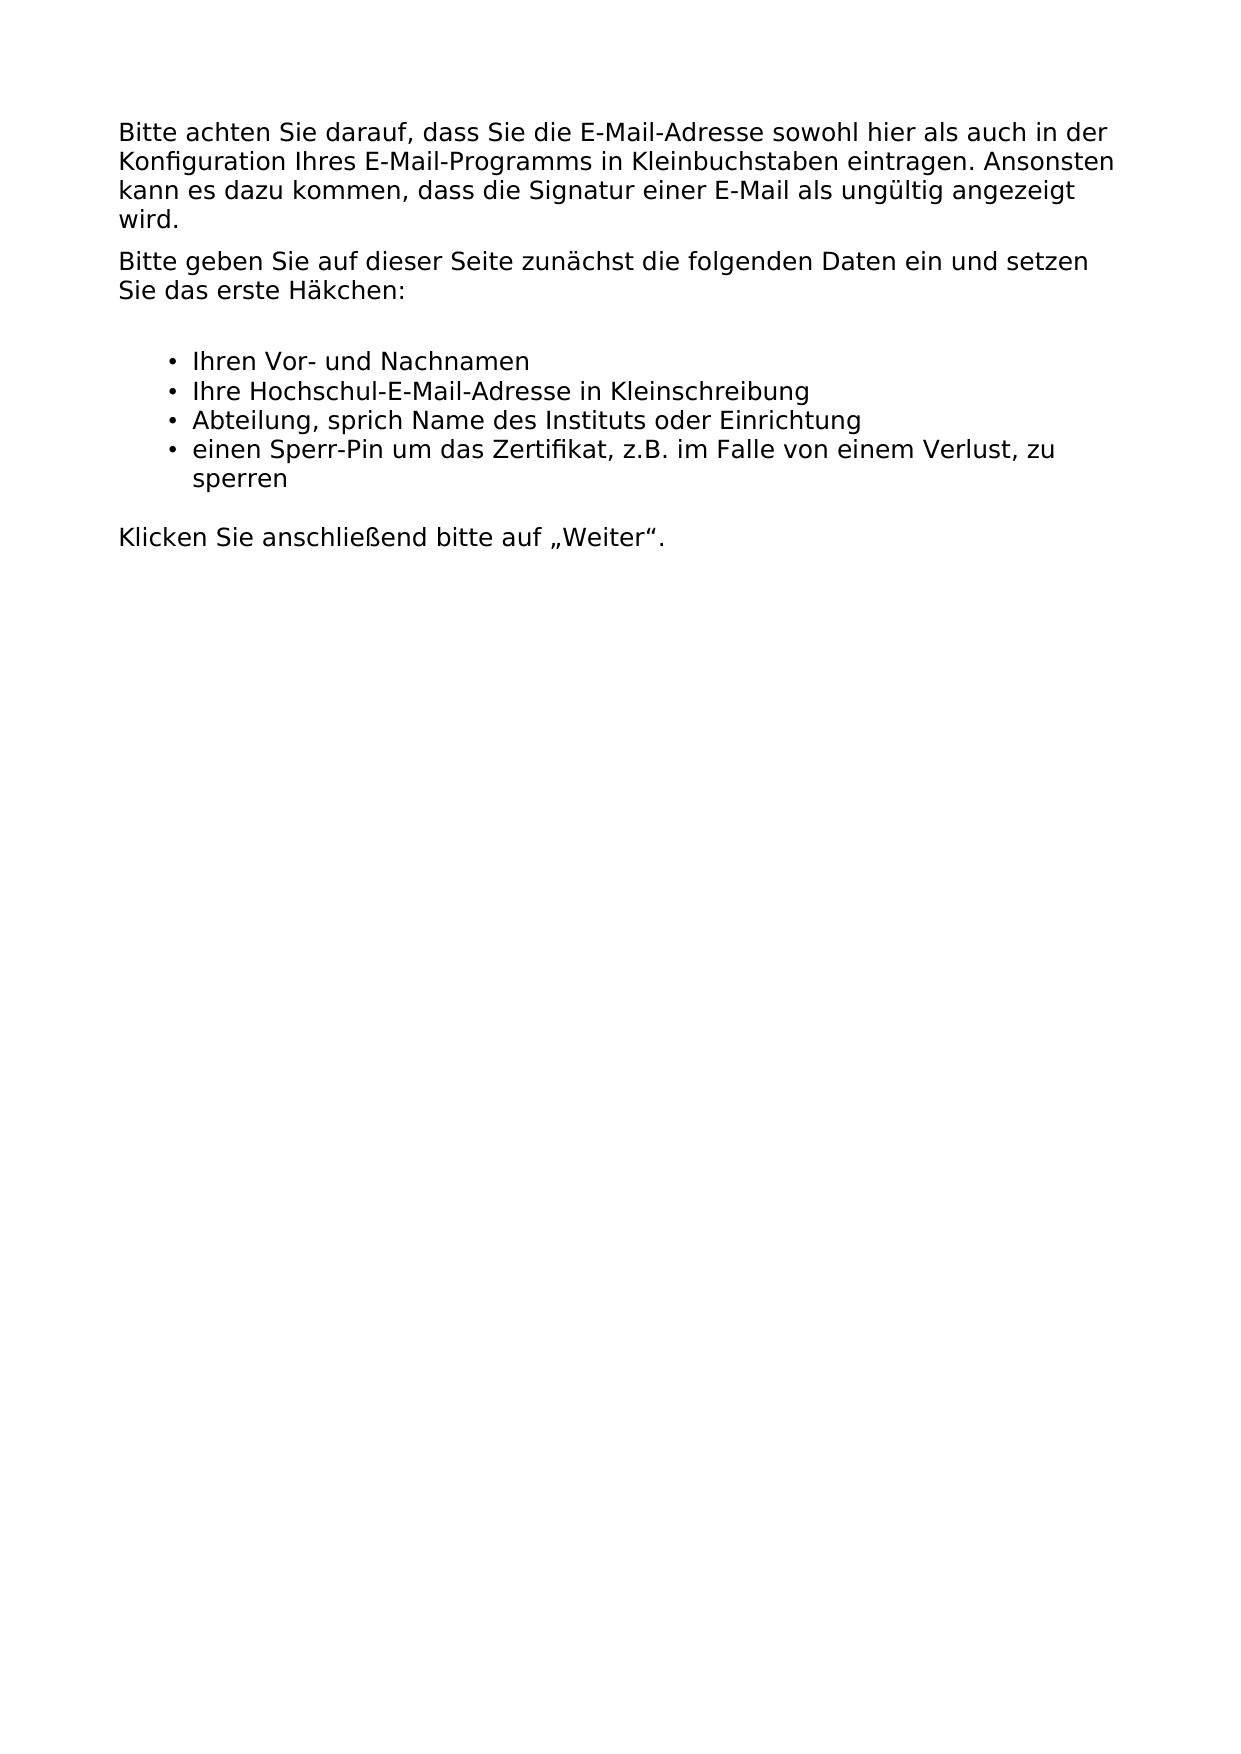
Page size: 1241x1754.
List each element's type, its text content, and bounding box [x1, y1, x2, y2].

list Abteilung, sprich Name des Instituts oder Einrichtung [177, 406, 1122, 435]
text Bitte geben Sie auf dieser Seite zunächst die folgenden Daten ein und setzen Sie das erste Häkchen: [118, 247, 1122, 306]
text Klicken Sie anschließend bitte auf „Weiter“. [118, 523, 1122, 552]
text Bitte achten Sie darauf, dass Sie die E-Mail-Adresse sowohl hier als auch in der Konfiguration Ihres E-Mail-Programms in Kleinbuchstaben eintragen. Ansonsten kann es dazu kommen, dass die Signatur einer E-Mail als ungültig angezeigt wird. [118, 118, 1122, 235]
list Ihren Vor- und Nachnamen [177, 348, 1122, 377]
list Ihre Hochschul-E-Mail-Adresse in Kleinschreibung [177, 377, 1122, 406]
list einen Sperr-Pin um das Zertifikat, z.B. im Falle von einem Verlust, zu sperren [177, 435, 1122, 493]
